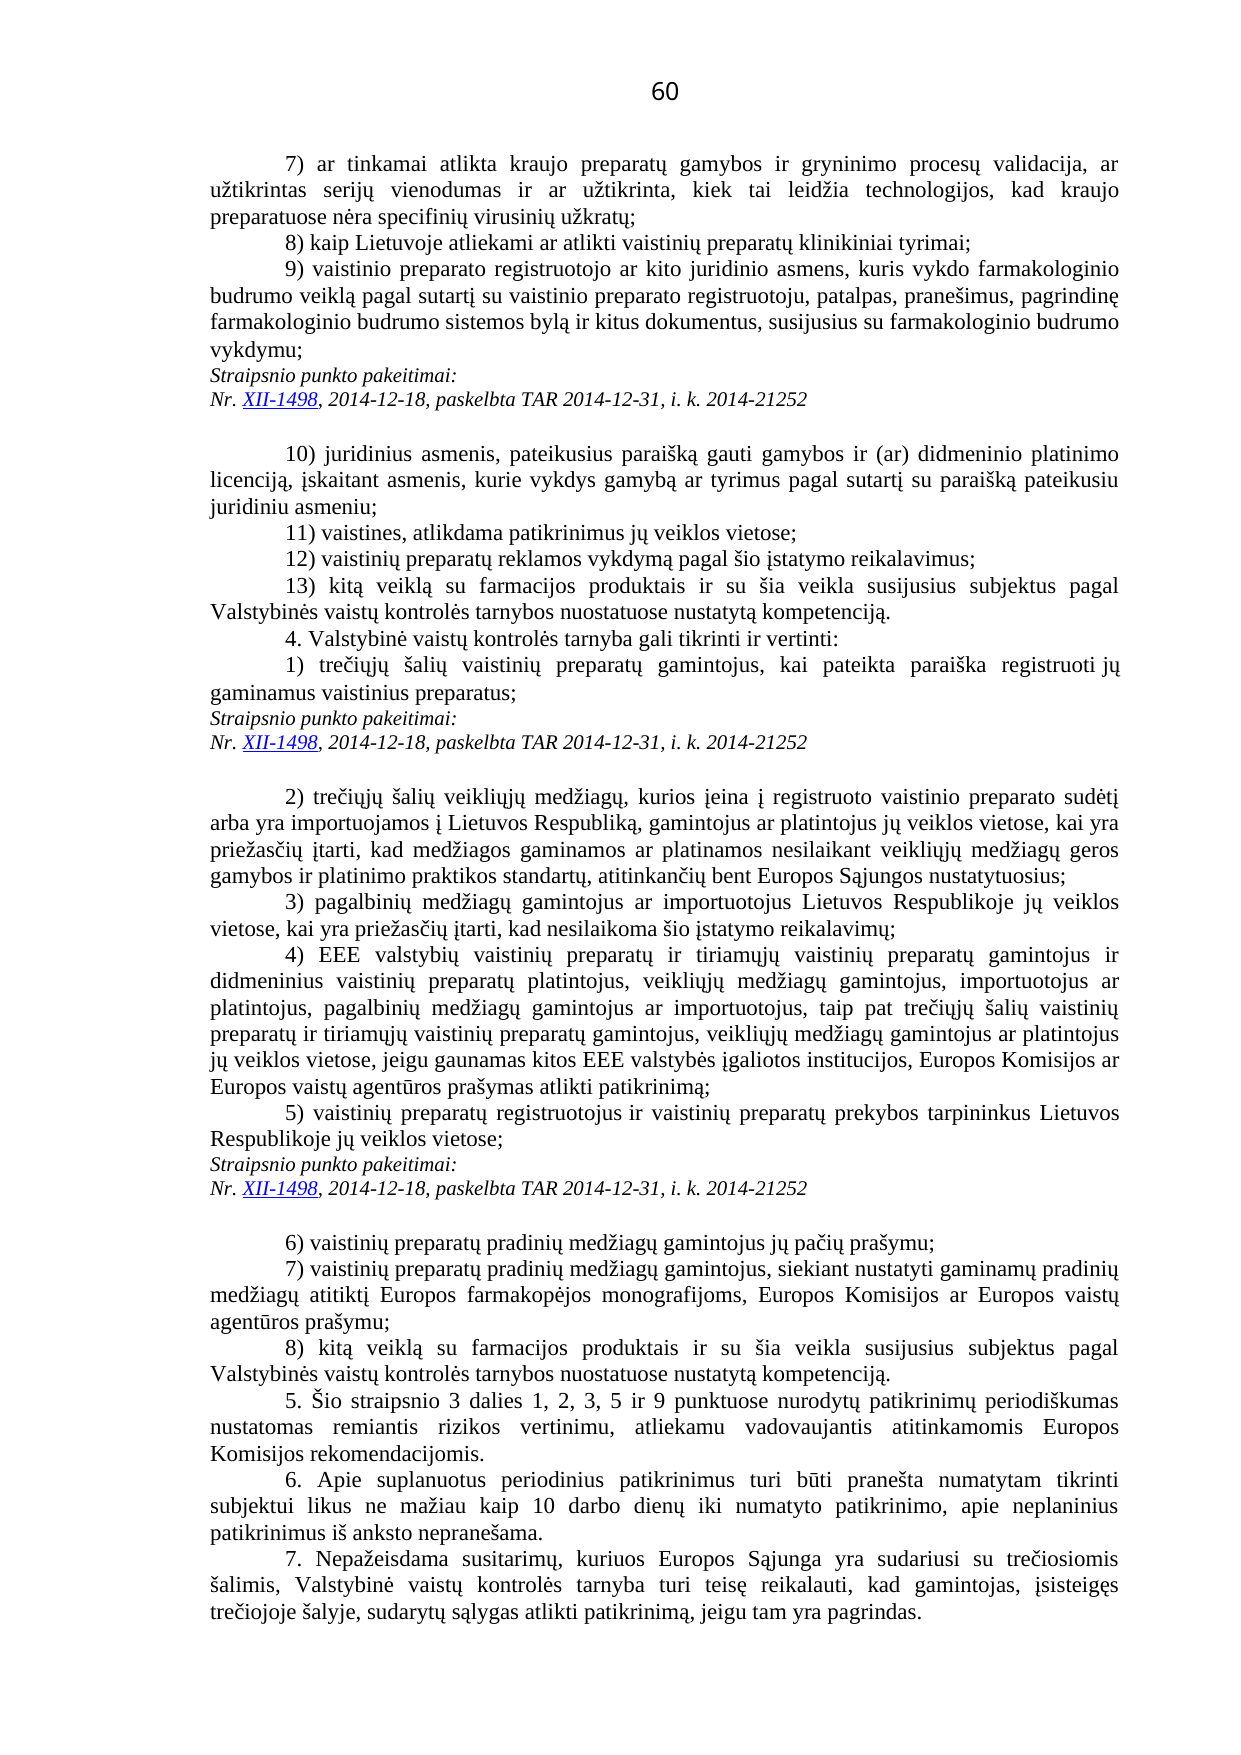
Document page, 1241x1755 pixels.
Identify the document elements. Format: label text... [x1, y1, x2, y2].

text 5) vaistinių preparatų registruotojus ir vaistinių preparatų prekybos tarpininkus Lietuvos Respublikoje jų veiklos vietose; [210, 1099, 1120, 1152]
text 4) EEE valstybių vaistinių preparatų ir tiriamųjų vaistinių preparatų gamintojus ir didmeninius vaistinių preparatų platintojus, veikliųjų medžiagų gamintojus, importuotojus ar platintojus, pagalbinių medžiagų gamintojus ar importuotojus, taip pat trečiųjų šalių vaistinių preparatų ir tiriamųjų vaistinių preparatų gamintojus, veikliųjų medžiagų gamintojus ar platintojus jų veiklos vietose, jeigu gaunamas kitos EEE valstybės įgaliotos institucijos, Europos Komisijos ar Europos vaistų agentūros prašymas atlikti patikrinimą; [210, 941, 1120, 1099]
text 7) ar tinkamai atlikta kraujo preparatų gamybos ir gryninimo procesų validacija, ar užtikrintas serijų vienodumas ir ar užtikrinta, kiek tai leidžia technologijos, kad kraujo preparatuose nėra specifinių virusinių užkratų; [210, 150, 1120, 229]
text Straipsnio punkto pakeitimai: [210, 363, 1120, 387]
text 9) vaistinio preparato registruotojo ar kito juridinio asmens, kuris vykdo farmakologinio budrumo veiklą pagal sutartį su vaistinio preparato registruotoju, patalpas, pranešimus, pagrindinę farmakologinio budrumo sistemos bylą ir kitus dokumentus, susijusius su farmakologinio budrumo vykdymu; [210, 255, 1120, 363]
text 10) juridinius asmenis, pateikusius paraišką gauti gamybos ir (ar) didmeninio platinimo licenciją, įskaitant asmenis, kurie vykdys gamybą ar tyrimus pagal sutartį su paraišką pateikusiu juridiniu asmeniu; [210, 440, 1120, 519]
text 13) kitą veiklą su farmacijos produktais ir su šia veikla susijusius subjektus pagal Valstybinės vaistų kontrolės tarnybos nuostatuose nustatytą kompetenciją. [210, 572, 1120, 624]
text 8) kitą veiklą su farmacijos produktais ir su šia veikla susijusius subjektus pagal Valstybinės vaistų kontrolės tarnybos nuostatuose nustatytą kompetenciją. [210, 1334, 1120, 1387]
text Straipsnio punkto pakeitimai: [210, 706, 1120, 730]
text Straipsnio punkto pakeitimai: [210, 1152, 1120, 1176]
text Nr. XII-1498, 2014-12-18, paskelbta TAR 2014-12-31, i. k. 2014-21252 [210, 1176, 1120, 1200]
text 2) trečiųjų šalių veikliųjų medžiagų, kurios įeina į registruoto vaistinio preparato sudėtį arba yra importuojamos į Lietuvos Respubliką, gamintojus ar platintojus jų veiklos vietose, kai yra priežasčių įtarti, kad medžiagos gaminamos ar platinamos nesilaikant veikliųjų medžiagų geros gamybos ir platinimo praktikos standartų, atitinkančių bent Europos Sąjungos nustatytuosius; [210, 783, 1120, 888]
text 8) kaip Lietuvoje atliekami ar atlikti vaistinių preparatų klinikiniai tyrimai; [210, 229, 1120, 255]
text 11) vaistines, atlikdama patikrinimus jų veiklos vietose; [210, 519, 1120, 546]
text 5. Šio straipsnio 3 dalies 1, 2, 3, 5 ir 9 punktuose nurodytų patikrinimų periodiškumas nustatomas remiantis rizikos vertinimu, atliekamu vadovaujantis atitinkamomis Europos Komisijos rekomendacijomis. [210, 1387, 1120, 1466]
text 6. Apie suplanuotus periodinius patikrinimus turi būti pranešta numatytam tikrinti subjektui likus ne mažiau kaip 10 darbo dienų iki numatyto patikrinimo, apie neplaninius patikrinimus iš anksto nepranešama. [210, 1466, 1120, 1545]
text 6) vaistinių preparatų pradinių medžiagų gamintojus jų pačių prašymu; [210, 1229, 1120, 1255]
text 12) vaistinių preparatų reklamos vykdymą pagal šio įstatymo reikalavimus; [210, 546, 1120, 572]
text 7. Nepažeisdama susitarimų, kuriuos Europos Sąjunga yra sudariusi su trečiosiomis šalimis, Valstybinė vaistų kontrolės tarnyba turi teisę reikalauti, kad gamintojas, įsisteigęs trečiojoje šalyje, sudarytų sąlygas atlikti patikrinimą, jeigu tam yra pagrindas. [210, 1545, 1120, 1624]
text Nr. XII-1498, 2014-12-18, paskelbta TAR 2014-12-31, i. k. 2014-21252 [210, 387, 1120, 411]
text 1) trečiųjų šalių vaistinių preparatų gamintojus, kai pateikta paraiška registruoti jų gaminamus vaistinius preparatus; [210, 651, 1120, 706]
text 3) pagalbinių medžiagų gamintojus ar importuotojus Lietuvos Respublikoje jų veiklos vietose, kai yra priežasčių įtarti, kad nesilaikoma šio įstatymo reikalavimų; [210, 888, 1120, 941]
text 7) vaistinių preparatų pradinių medžiagų gamintojus, siekiant nustatyti gaminamų pradinių medžiagų atitiktį Europos farmakopėjos monografijoms, Europos Komisijos ar Europos vaistų agentūros prašymu; [210, 1255, 1120, 1334]
text 4. Valstybinė vaistų kontrolės tarnyba gali tikrinti ir vertinti: [210, 624, 1120, 651]
text Nr. XII-1498, 2014-12-18, paskelbta TAR 2014-12-31, i. k. 2014-21252 [210, 730, 1120, 754]
